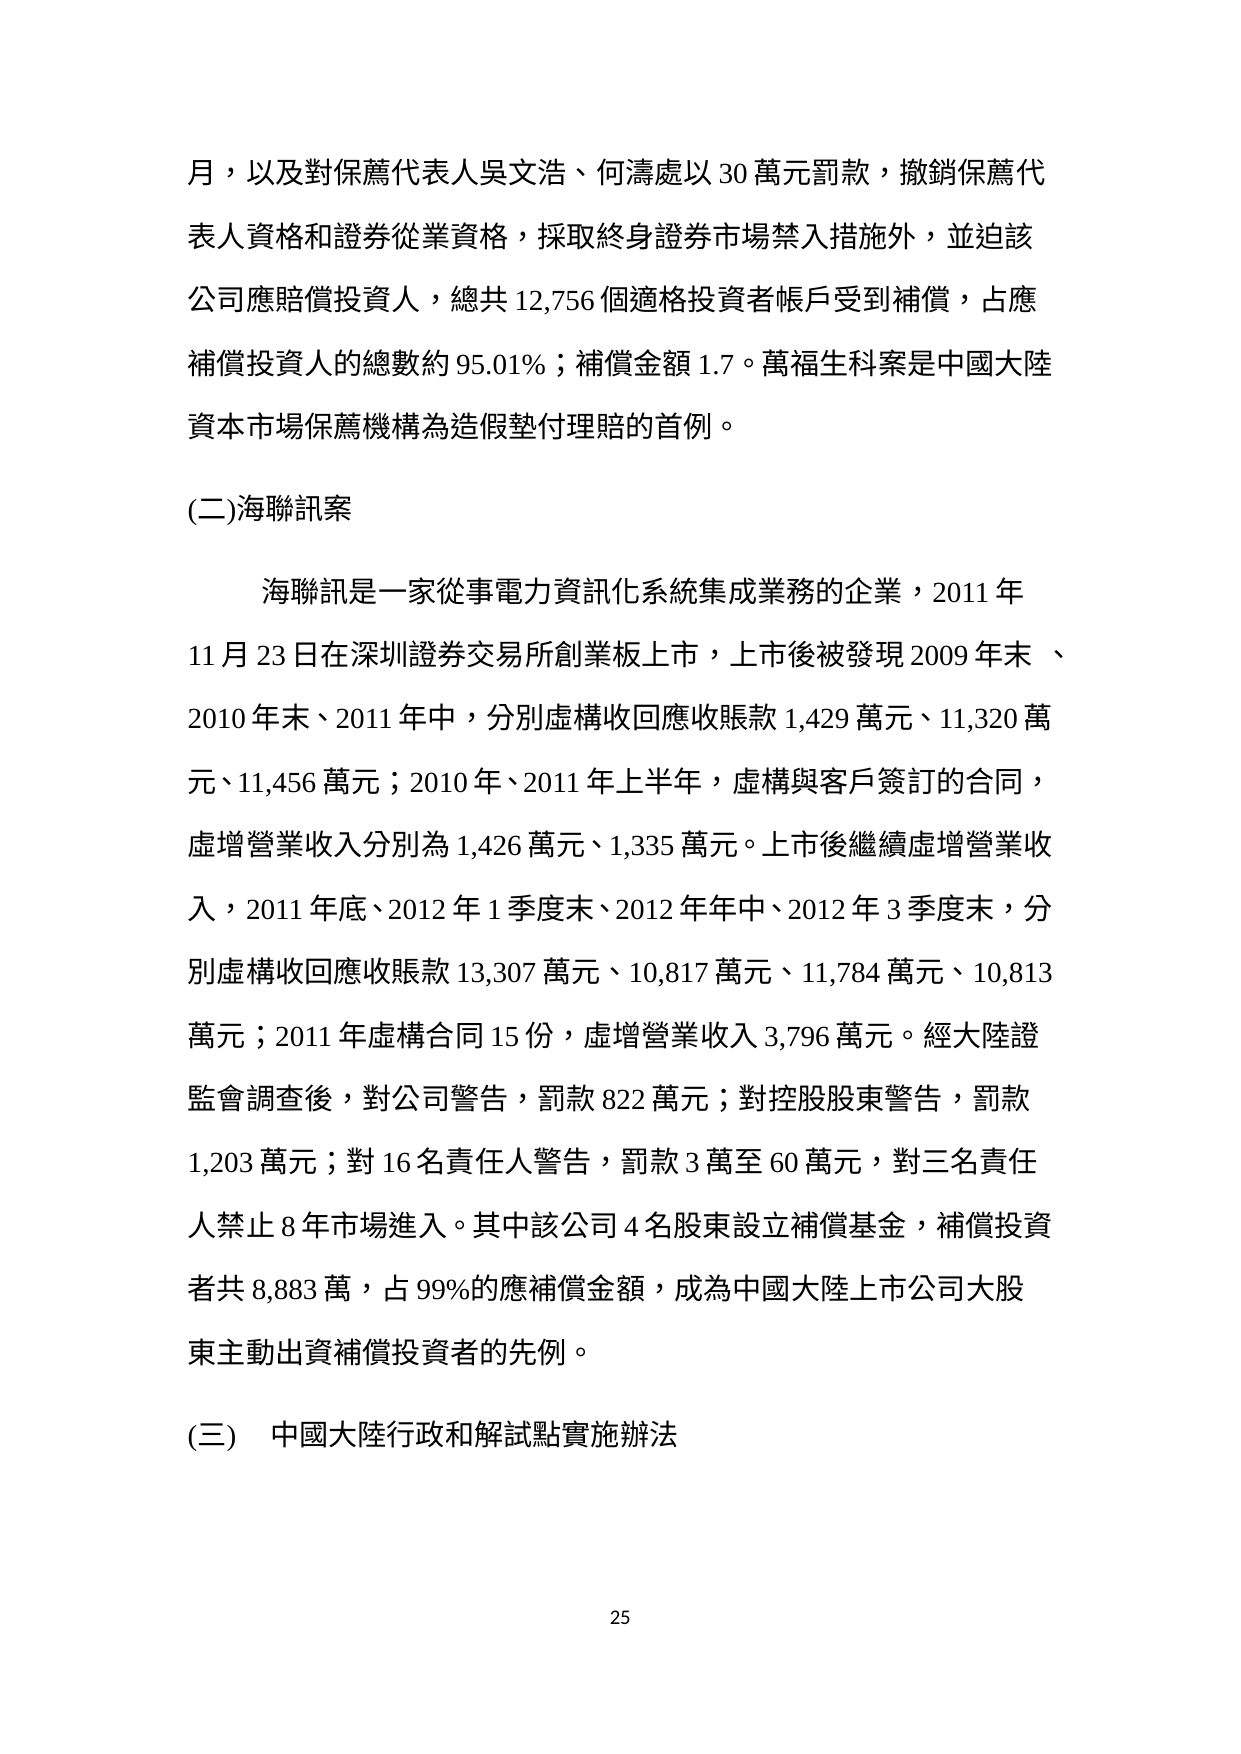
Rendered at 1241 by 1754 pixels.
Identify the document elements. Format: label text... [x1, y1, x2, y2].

text 海聯訊是一家從事電力資訊化系統集成業務的企業，2011年11月23日在深圳證券交易所創業板上市，上市後被發現2009年末、2010年末、2011年中，分別虛構收回應收賬款1,429萬元、11,320萬元、11,456萬元；2010年、2011年上半年，虛構與客戶簽訂的合同，虛增營業收入分別為1,426萬元、1,335萬元。上市後繼續虛增營業收入，2011年底、2012年1季度末、2012年年中、2012年3季度末，分別虛構收回應收賬款13,307萬元、10,817萬元、11,784萬元、10,813萬元；2011年虛構合同15份，虛增營業收入3,796萬元。經大陸證監會調查後，對公司警告，罰款822萬元；對控股股東警告，罰款1,203萬元；對16名責任人警告，罰款3萬至60萬元，對三名責任人禁止8年市場進入。其中該公司4名股東設立補償基金，補償投資者共8,883萬，占99%的應補償金額，成為中國大陸上市公司大股東主動出資補償投資者的先例。 [187, 568, 1053, 1372]
text 月，以及對保薦代表人吳文浩、何濤處以30萬元罰款，撤銷保薦代表人資格和證券從業資格，採取終身證券市場禁入措施外，並迫該公司應賠償投資人，總共12,756個適格投資者帳戶受到補償，占應補償投資人的總數約95.01%；補償金額1.7。萬福生科案是中國大陸資本市場保薦機構為造假墊付理賠的首例。 [187, 150, 1053, 446]
text (二)海聯訊案 [187, 486, 1053, 528]
list 中國大陸行政和解試點實施辦法 [187, 1412, 1053, 1454]
